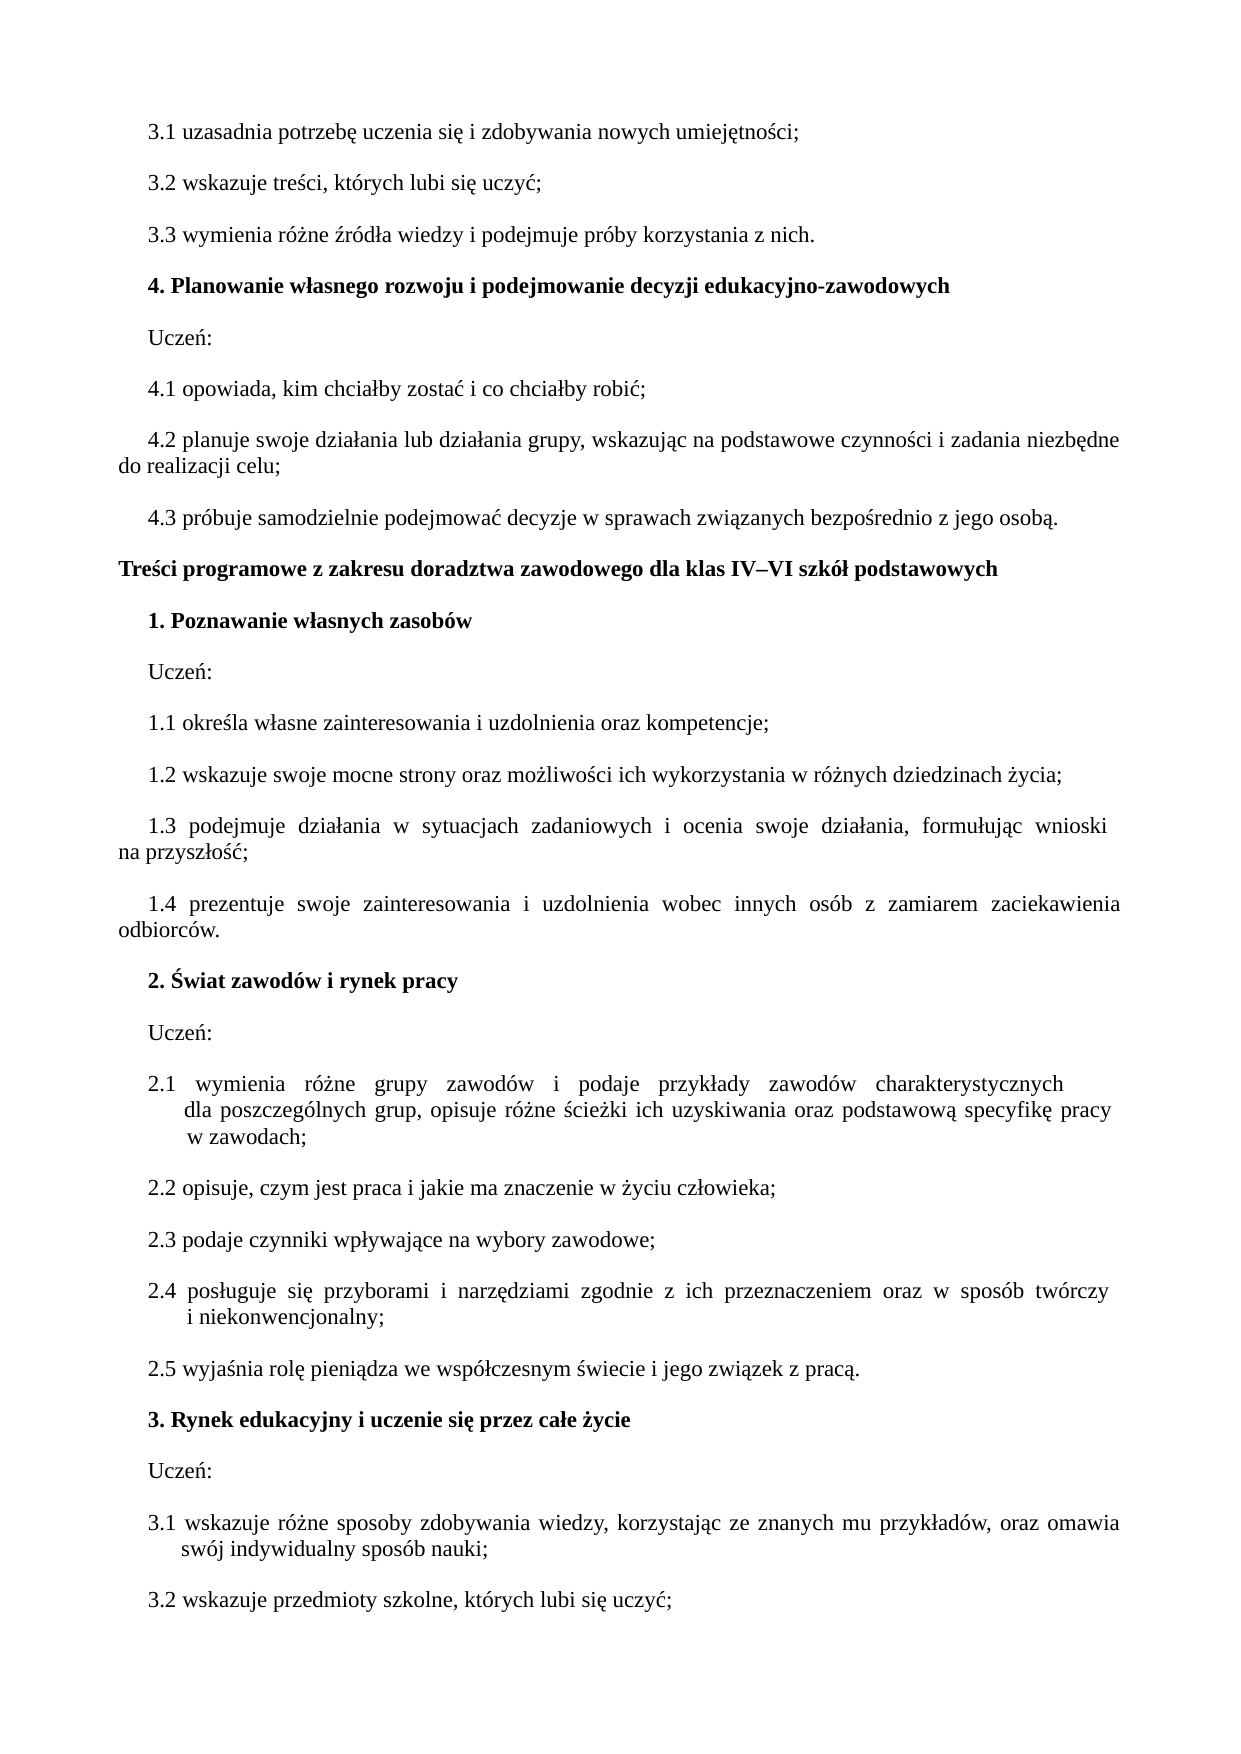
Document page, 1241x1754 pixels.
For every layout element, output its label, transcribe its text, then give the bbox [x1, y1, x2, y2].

text Uczeń: [118, 1019, 1122, 1045]
text 3.3 wymienia różne źródła wiedzy i podejmuje próby korzystania z nich. [118, 221, 1122, 247]
text Uczeń: [118, 1457, 1122, 1484]
text 3.2 wskazuje treści, których lubi się uczyć; [118, 169, 1122, 196]
text 1. Poznawanie własnych zasobów [118, 607, 1122, 633]
text Uczeń: [118, 323, 1122, 350]
text 2.3 podaje czynniki wpływające na wybory zawodowe; [118, 1226, 1122, 1252]
text 4. Planowanie własnego rozwoju i podejmowanie decyzji edukacyjno-zawodowych [118, 272, 1122, 298]
text 2.4 posługuje się przyborami i narzędziami zgodnie z ich przeznaczeniem oraz w sposób twórczy i niekonwencjonalny; [118, 1277, 1122, 1330]
text 2.5 wyjaśnia rolę pieniądza we współczesnym świecie i jego związek z pracą. [118, 1355, 1122, 1381]
text 3. Rynek edukacyjny i uczenie się przez całe życie [118, 1406, 1122, 1432]
text 4.2 planuje swoje działania lub działania grupy, wskazując na podstawowe czynności i zadania niezbędne do realizacji celu; [118, 426, 1122, 479]
text 4.1 opowiada, kim chciałby zostać i co chciałby robić; [118, 375, 1122, 401]
text 1.4 prezentuje swoje zainteresowania i uzdolnienia wobec innych osób z zamiarem zaciekawienia odbiorców. [118, 890, 1122, 942]
text 4.3 próbuje samodzielnie podejmować decyzje w sprawach związanych bezpośrednio z jego osobą. [118, 504, 1122, 530]
text 3.1 wskazuje różne sposoby zdobywania wiedzy, korzystając ze znanych mu przykładów, oraz omawia swój indywidualny sposób nauki; [118, 1509, 1122, 1561]
text 1.1 określa własne zainteresowania i uzdolnienia oraz kompetencje; [118, 709, 1122, 736]
text 2.2 opisuje, czym jest praca i jakie ma znaczenie w życiu człowieka; [118, 1174, 1122, 1201]
text 2. Świat zawodów i rynek pracy [118, 967, 1122, 994]
text 3.2 wskazuje przedmioty szkolne, których lubi się uczyć; [118, 1586, 1122, 1613]
text Uczeń: [118, 658, 1122, 684]
text 1.3 podejmuje działania w sytuacjach zadaniowych i ocenia swoje działania, formułując wnioski na przyszłość; [118, 812, 1122, 865]
text 1.2 wskazuje swoje mocne strony oraz możliwości ich wykorzystania w różnych dziedzinach życia; [118, 761, 1122, 787]
subtitle Treści programowe z zakresu doradztwa zawodowego dla klas IV–VI szkół podstawowych [118, 555, 1122, 582]
text 2.1 wymienia różne grupy zawodów i podaje przykłady zawodów charakterystycznych dla poszczególnych grup, opisuje różne ścieżki ich uzyskiwania oraz podstawową specyfikę pracy w zawodach; [118, 1070, 1122, 1149]
text 3.1 uzasadnia potrzebę uczenia się i zdobywania nowych umiejętności; [118, 118, 1122, 144]
